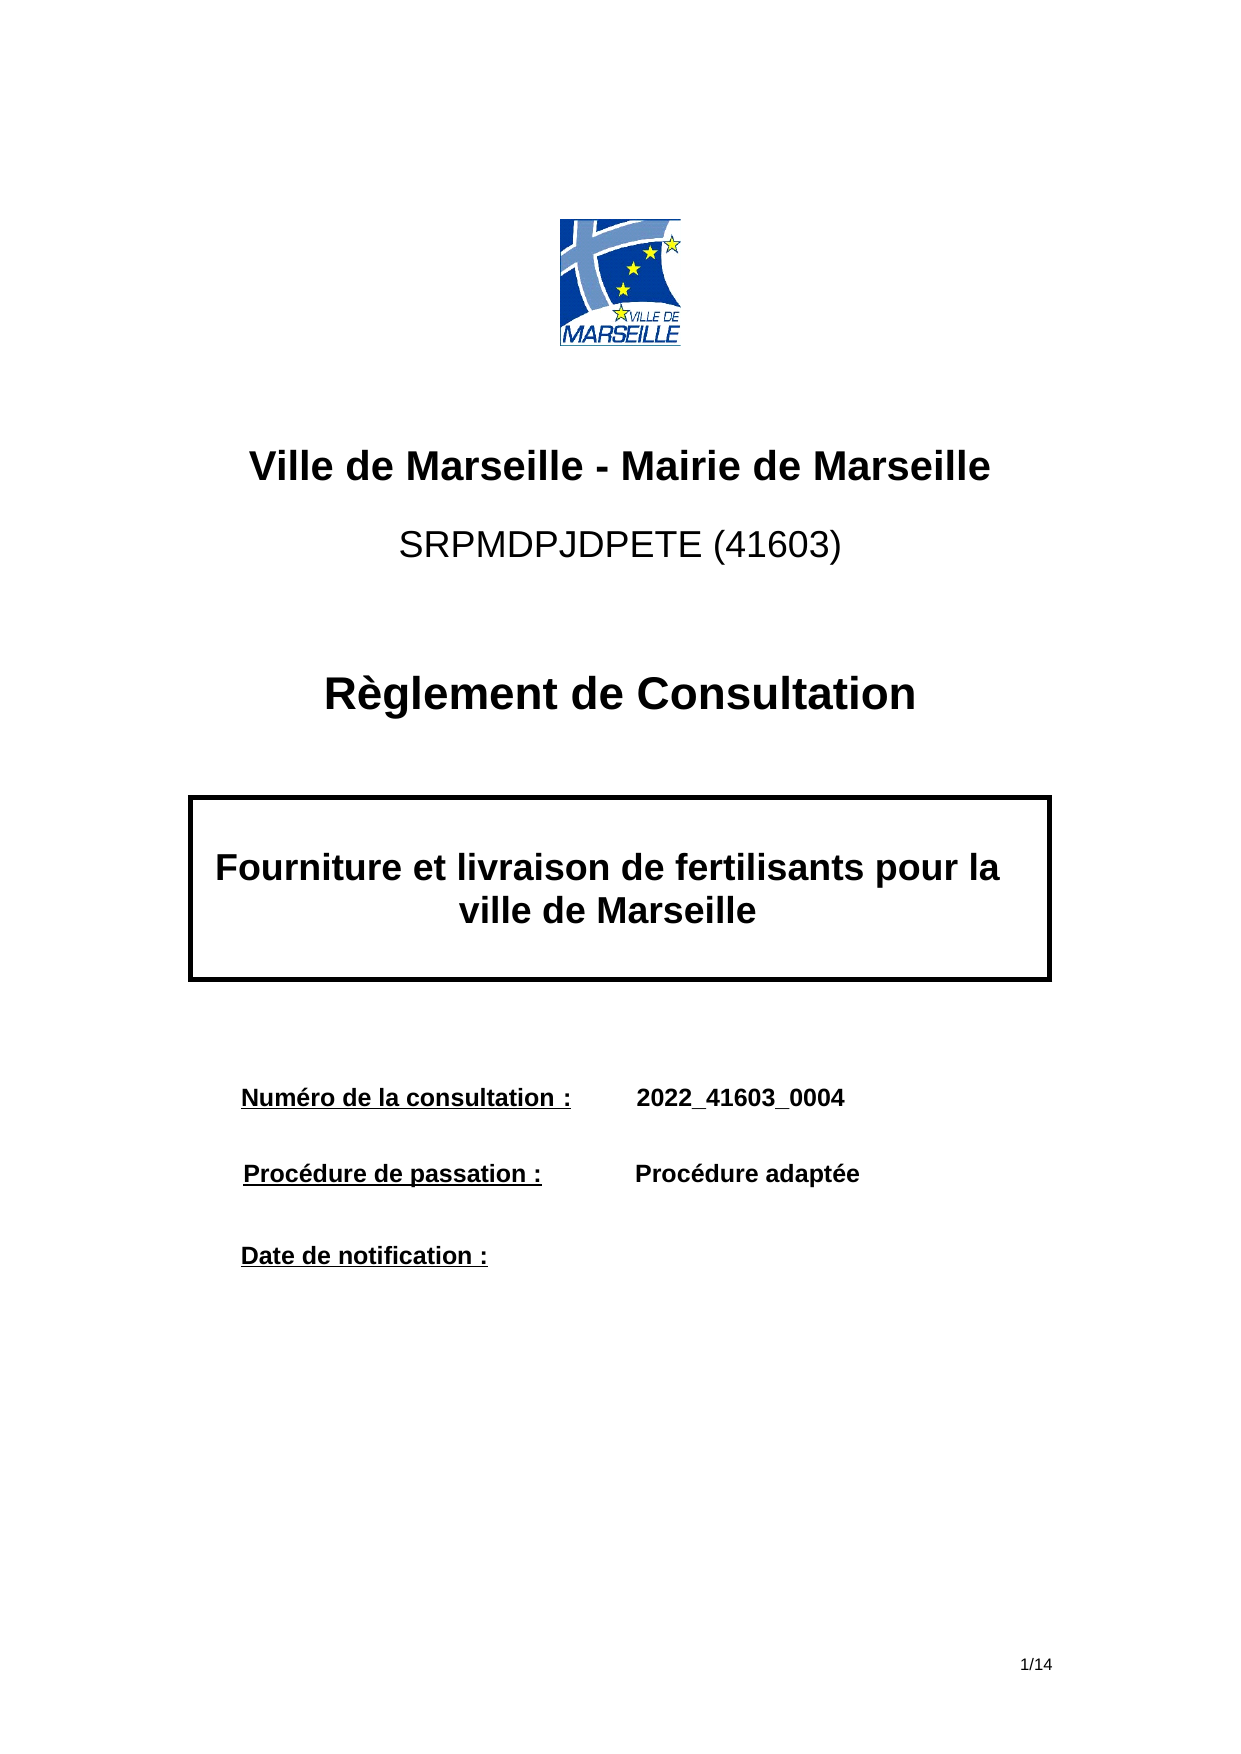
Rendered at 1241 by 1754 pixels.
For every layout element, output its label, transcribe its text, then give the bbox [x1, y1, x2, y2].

text Ville de Marseille - Mairie de Marseille [188, 441, 1052, 489]
text Numéro de la consultation : 2022_41603_0004 [241, 1083, 1052, 1112]
text Fourniture et livraison de fertilisants pour la ville de Marseille [193, 838, 1047, 932]
text Procédure de passation : Procédure adaptée [243, 1159, 1052, 1188]
text SRPMDPJDPETE (41603) [188, 523, 1052, 566]
text Règlement de Consultation [188, 667, 1052, 719]
text Date de notification : [241, 1241, 1052, 1270]
